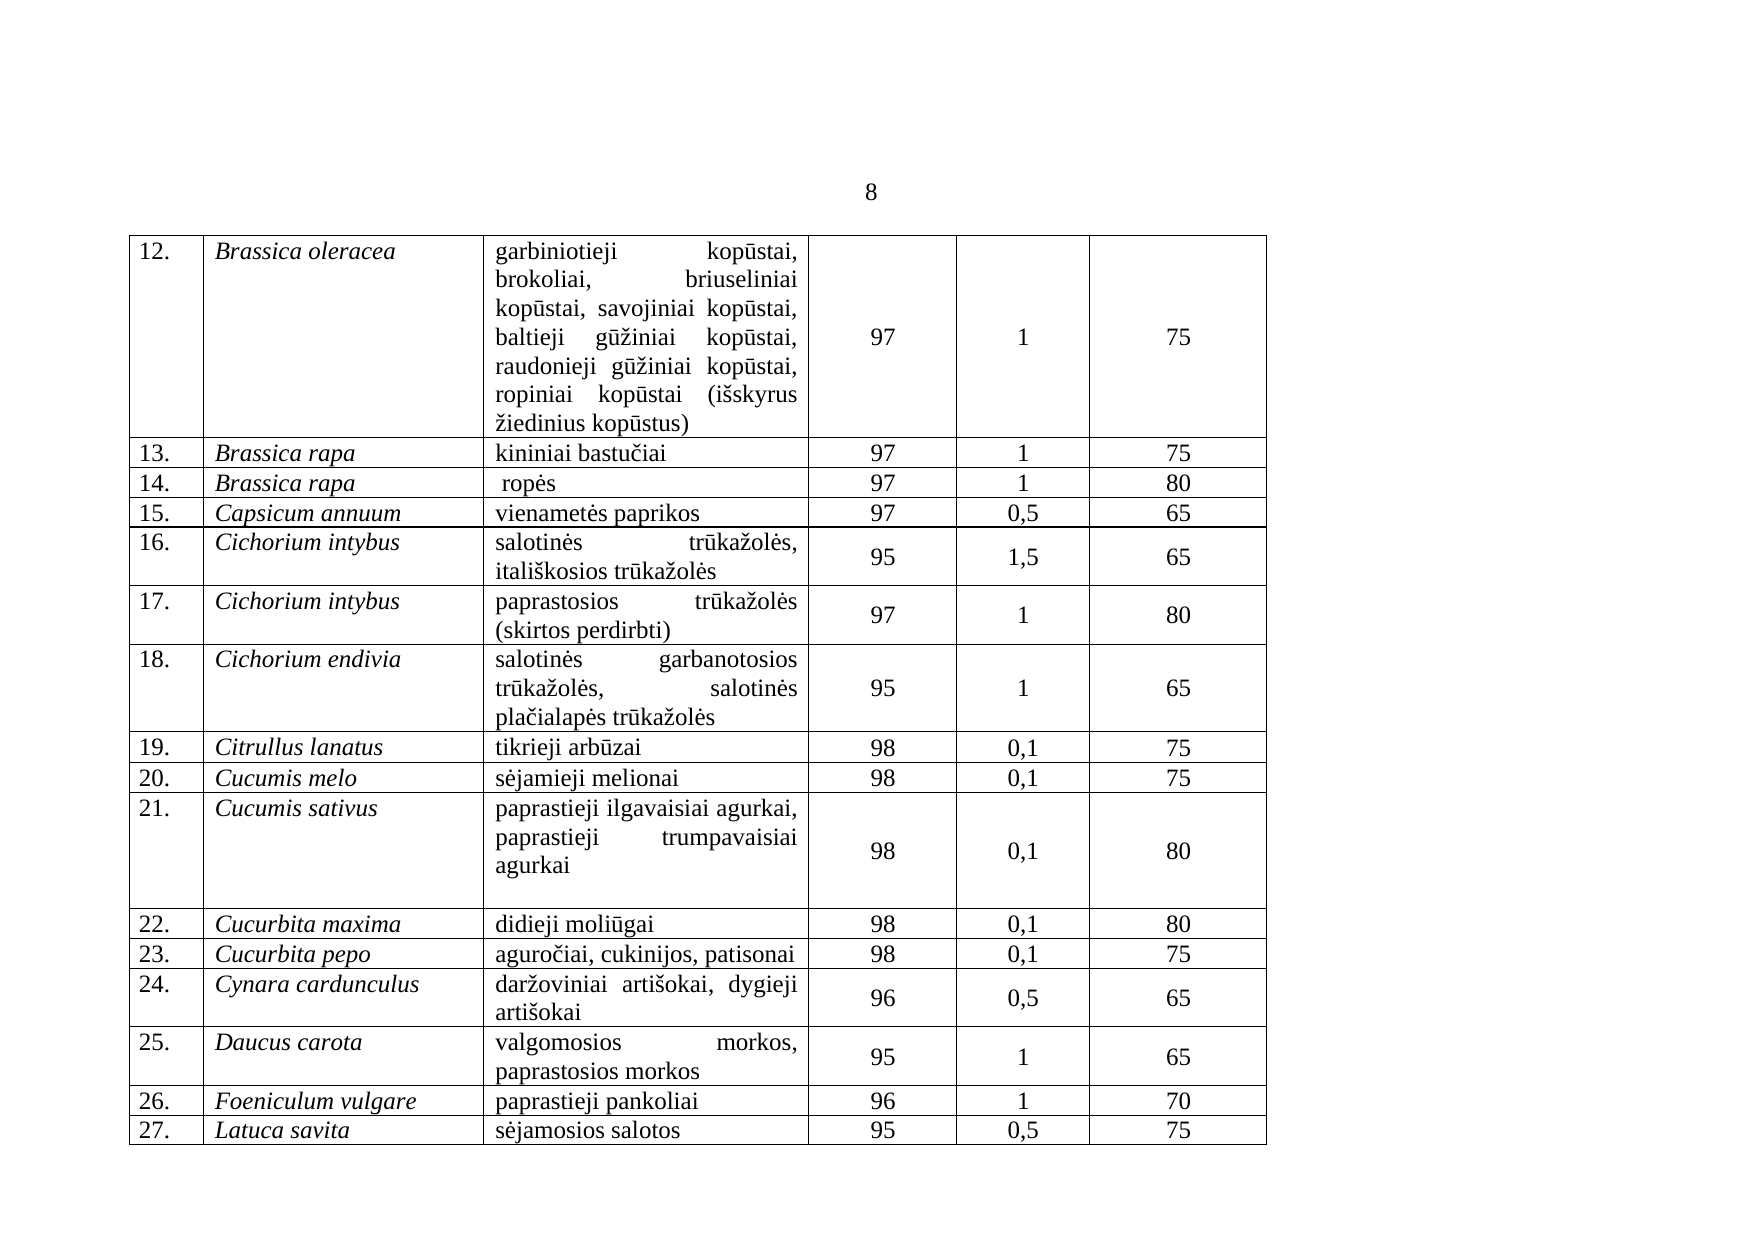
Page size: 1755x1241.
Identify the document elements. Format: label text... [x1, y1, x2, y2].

table_cell 97 [809, 236, 956, 437]
table_cell 16. [130, 528, 203, 585]
table_cell tikrieji arbūzai [484, 732, 808, 762]
table_cell ropės [484, 468, 808, 497]
table_cell valgomosios morkos, paprastosios morkos [484, 1027, 808, 1085]
table_cell 80 [1090, 909, 1266, 938]
table_cell 13. [130, 438, 203, 467]
table_cell 1 [957, 586, 1089, 643]
table_cell 70 [1090, 1086, 1266, 1114]
table_cell 97 [809, 586, 956, 643]
table_cell 26. [130, 1086, 203, 1114]
table_cell 17. [130, 586, 203, 643]
table_cell Brassica oleracea [204, 236, 483, 437]
table_cell 95 [809, 1027, 956, 1085]
table_cell Cichorium intybus [204, 528, 483, 585]
table_cell 15. [130, 498, 203, 526]
table_cell 97 [809, 468, 956, 497]
table_cell 75 [1090, 1116, 1266, 1144]
table_cell aguročiai, cukinijos, patisonai [484, 939, 808, 968]
table_cell 65 [1090, 498, 1266, 526]
table_cell Latuca savita [204, 1116, 483, 1144]
table_cell vienametės paprikos [484, 498, 808, 526]
table_cell 0,1 [957, 793, 1089, 908]
table_cell Cynara cardunculus [204, 969, 483, 1026]
table_cell 0,1 [957, 909, 1089, 938]
table_cell salotinės garbanotosios trūkažolės, salotinės plačialapės trūkažolės [484, 645, 808, 731]
table_cell 1 [957, 1027, 1089, 1085]
table_cell Cucumis sativus [204, 793, 483, 908]
table_cell 12. [130, 236, 203, 437]
table_cell 98 [809, 763, 956, 792]
table_cell paprastieji pankoliai [484, 1086, 808, 1114]
table_cell 75 [1090, 939, 1266, 968]
table_cell 18. [130, 645, 203, 731]
table_cell 65 [1090, 645, 1266, 731]
table_cell 21. [130, 793, 203, 908]
table_cell 97 [809, 438, 956, 467]
table_cell paprastieji ilgavaisiai agurkai, paprastieji trumpavaisiai agurkai [484, 793, 808, 908]
table_cell daržoviniai artišokai, dygieji artišokai [484, 969, 808, 1026]
table_cell 96 [809, 1086, 956, 1114]
table_cell 95 [809, 645, 956, 731]
table_cell 19. [130, 732, 203, 762]
table_cell Brassica rapa [204, 438, 483, 467]
table_cell 24. [130, 969, 203, 1026]
table_cell kininiai bastučiai [484, 438, 808, 467]
table_cell 0,1 [957, 939, 1089, 968]
table_cell 97 [809, 498, 956, 526]
table_cell 65 [1090, 969, 1266, 1026]
table_cell 96 [809, 969, 956, 1026]
table_cell 0,1 [957, 763, 1089, 792]
table_cell 0,5 [957, 498, 1089, 526]
table_cell 1 [957, 1086, 1089, 1114]
table_cell 25. [130, 1027, 203, 1085]
table_cell 80 [1090, 586, 1266, 643]
table_cell 0,5 [957, 969, 1089, 1026]
table_cell 95 [809, 1116, 956, 1144]
table_cell 1 [957, 645, 1089, 731]
table_cell salotinės trūkažolės, itališkosios trūkažolės [484, 528, 808, 585]
table_cell 0,1 [957, 732, 1089, 762]
table_cell Foeniculum vulgare [204, 1086, 483, 1114]
table_cell 20. [130, 763, 203, 792]
table_cell 80 [1090, 793, 1266, 908]
table_cell 65 [1090, 528, 1266, 585]
table_cell Cucurbita pepo [204, 939, 483, 968]
table_cell 75 [1090, 438, 1266, 467]
table_cell Cichorium intybus [204, 586, 483, 643]
table_cell sėjamieji melionai [484, 763, 808, 792]
table_cell Daucus carota [204, 1027, 483, 1085]
table_cell Cucumis melo [204, 763, 483, 792]
table_cell Citrullus lanatus [204, 732, 483, 762]
table_cell 98 [809, 793, 956, 908]
table_cell 80 [1090, 468, 1266, 497]
table_cell 1 [957, 468, 1089, 497]
table_cell Cichorium endivia [204, 645, 483, 731]
table_cell 1 [957, 236, 1089, 437]
table_cell 14. [130, 468, 203, 497]
table_cell 1 [957, 438, 1089, 467]
table_cell 75 [1090, 763, 1266, 792]
table_cell 98 [809, 909, 956, 938]
table_cell Capsicum annuum [204, 498, 483, 526]
table_cell 0,5 [957, 1116, 1089, 1144]
table_cell 1,5 [957, 528, 1089, 585]
table_cell didieji moliūgai [484, 909, 808, 938]
table_cell 23. [130, 939, 203, 968]
table_cell 98 [809, 939, 956, 968]
table_cell 22. [130, 909, 203, 938]
table_cell 75 [1090, 236, 1266, 437]
table_cell 65 [1090, 1027, 1266, 1085]
table_cell paprastosios trūkažolės (skirtos perdirbti) [484, 586, 808, 643]
table_cell 75 [1090, 732, 1266, 762]
table_cell 27. [130, 1116, 203, 1144]
table_cell 98 [809, 732, 956, 762]
table_cell sėjamosios salotos [484, 1116, 808, 1144]
table_cell 95 [809, 528, 956, 585]
table_cell Brassica rapa [204, 468, 483, 497]
table_cell Cucurbita maxima [204, 909, 483, 938]
table_cell garbiniotieji kopūstai, brokoliai, briuseliniai kopūstai, savojiniai kopūstai, baltieji gūžiniai kopūstai, raudonieji gūžiniai kopūstai, ropiniai kopūstai (išskyrus žiedinius kopūstus) [484, 236, 808, 437]
